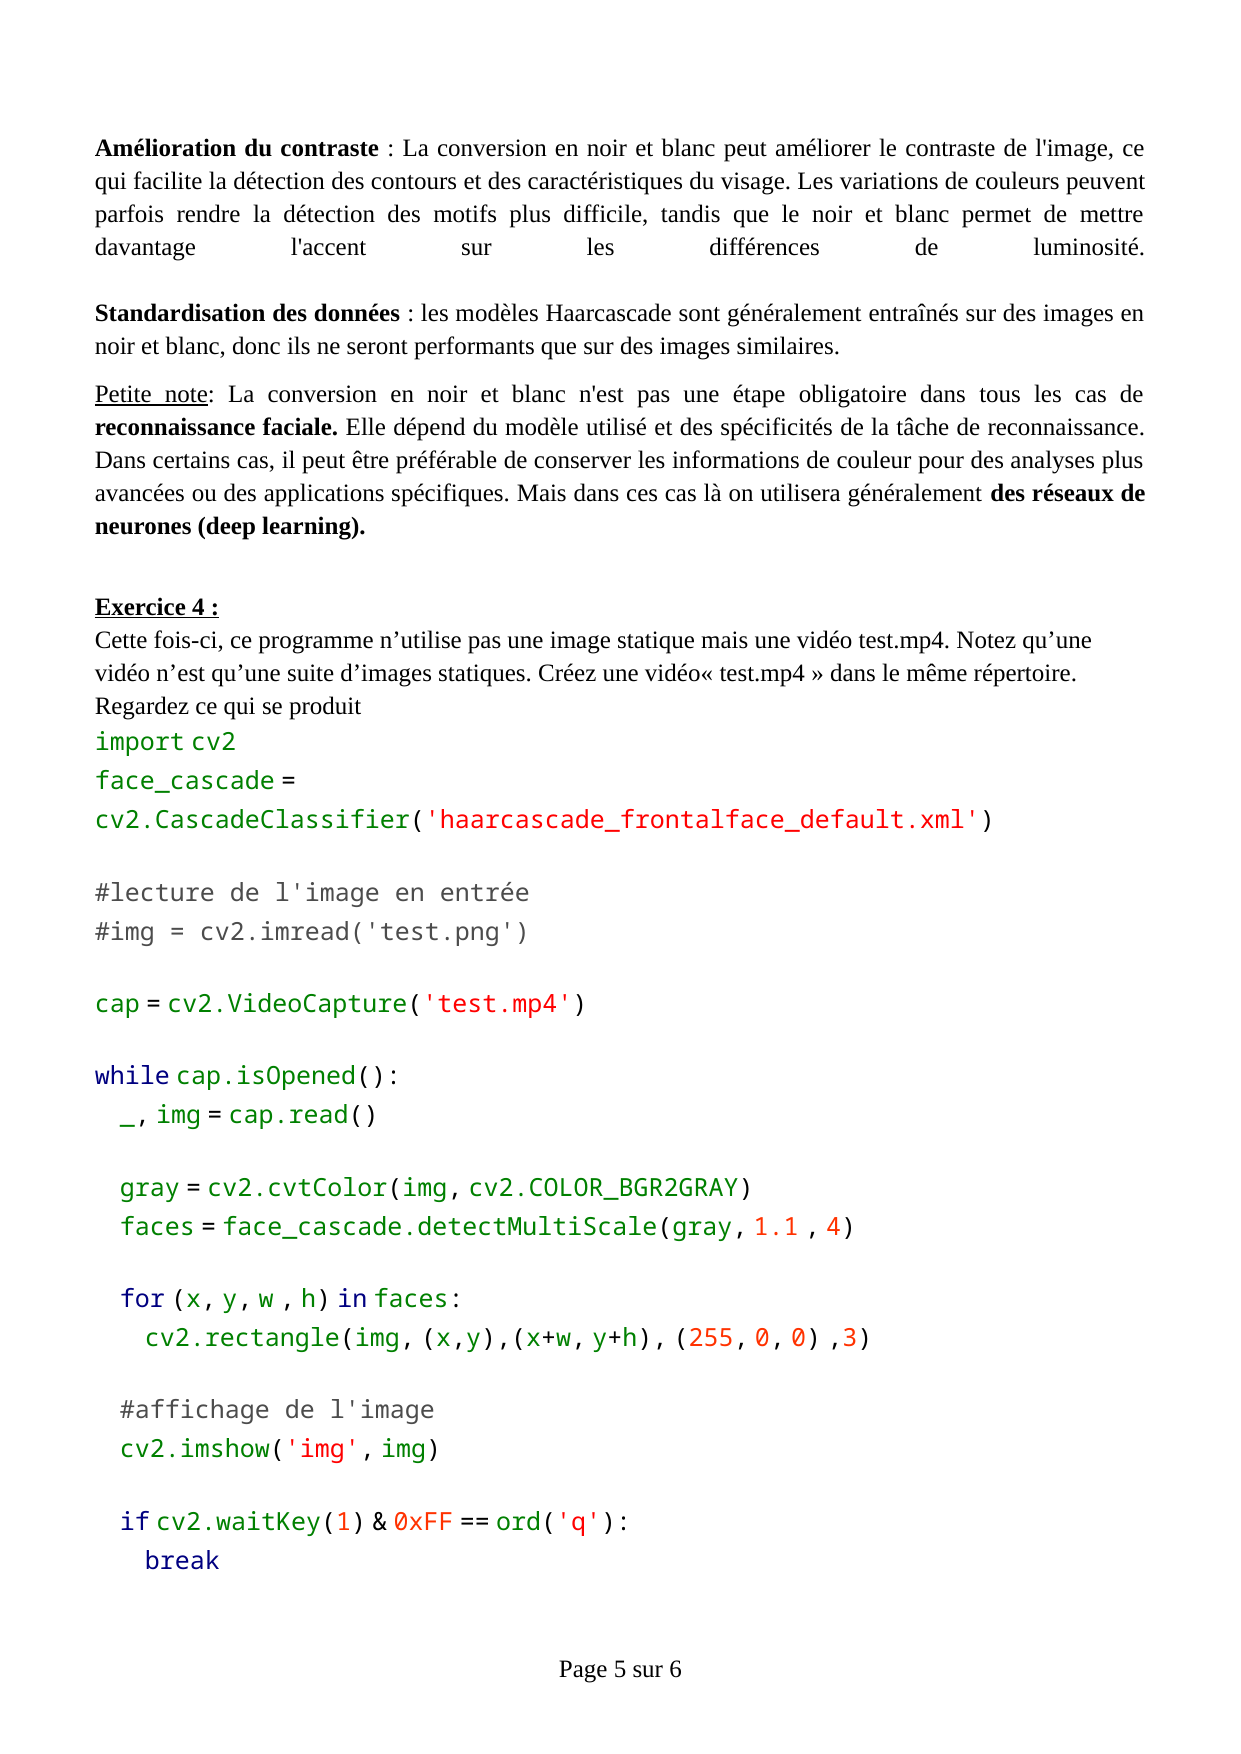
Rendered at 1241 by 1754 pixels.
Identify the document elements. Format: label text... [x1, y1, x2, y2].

text face_cascade = cv2.CascadeClassifier('haarcascade_frontalface_default.xml') [94, 763, 1146, 836]
text break [94, 1542, 1146, 1577]
text Cette fois-ci, ce programme n’utilise pas une image statique mais une vidéo test.mp4. Notez qu’une vidéo n’est qu’une suite d’images statiques. Créez une vidéo« test.mp4 » dans le même répertoire. Regardez ce qui se produit [94, 625, 1146, 719]
text cv2.rectangle(img, (x,y),(x+w, y+h), (255, 0, 0) ,3) [94, 1320, 1146, 1354]
text faces = face_cascade.detectMultiScale(gray, 1.1 , 4) [94, 1208, 1146, 1242]
text _, img = cap.read() [94, 1097, 1146, 1131]
text if cv2.waitKey(1) & 0xFF == ord('q'): [94, 1503, 1146, 1537]
text #img = cv2.imread('test.png') [94, 913, 1146, 948]
text cv2.imshow('img', img) [94, 1431, 1146, 1465]
text Exercice 4 : [94, 592, 1146, 621]
text while cap.isOpened(): [94, 1058, 1146, 1092]
text gray = cv2.cvtColor(img, cv2.COLOR_BGR2GRAY) [94, 1169, 1146, 1203]
text #lecture de l'image en entrée [94, 874, 1146, 908]
text cap = cv2.VideoCapture('test.mp4') [94, 986, 1146, 1020]
text for (x, y, w , h) in faces: [94, 1281, 1146, 1315]
text Amélioration du contraste : La conversion en noir et blanc peut améliorer le contraste de l'image, ce qui facilite la détection des contours et des caractéristiques du visage. Les variations de couleurs peuvent parfois rendre la détection des motifs plus difficile, tandis que le noir et blanc permet de mettre davantage l'accent sur les différences de luminosité. Standardisation des données : les modèles Haarcascade sont généralement entraînés sur des images en noir et blanc, donc ils ne seront performants que sur des images similaires. [94, 100, 1146, 360]
text import cv2 [94, 724, 1146, 758]
text Petite note: La conversion en noir et blanc n'est pas une étape obligatoire dans tous les cas de reconnaissance faciale. Elle dépend du modèle utilisé et des spécificités de la tâche de reconnaissance. Dans certains cas, il peut être préférable de conserver les informations de couleur pour des analyses plus avancées ou des applications spécifiques. Mais dans ces cas là on utilisera généralement des réseaux de neurones (deep learning). [94, 379, 1146, 540]
text #affichage de l'image [94, 1392, 1146, 1426]
